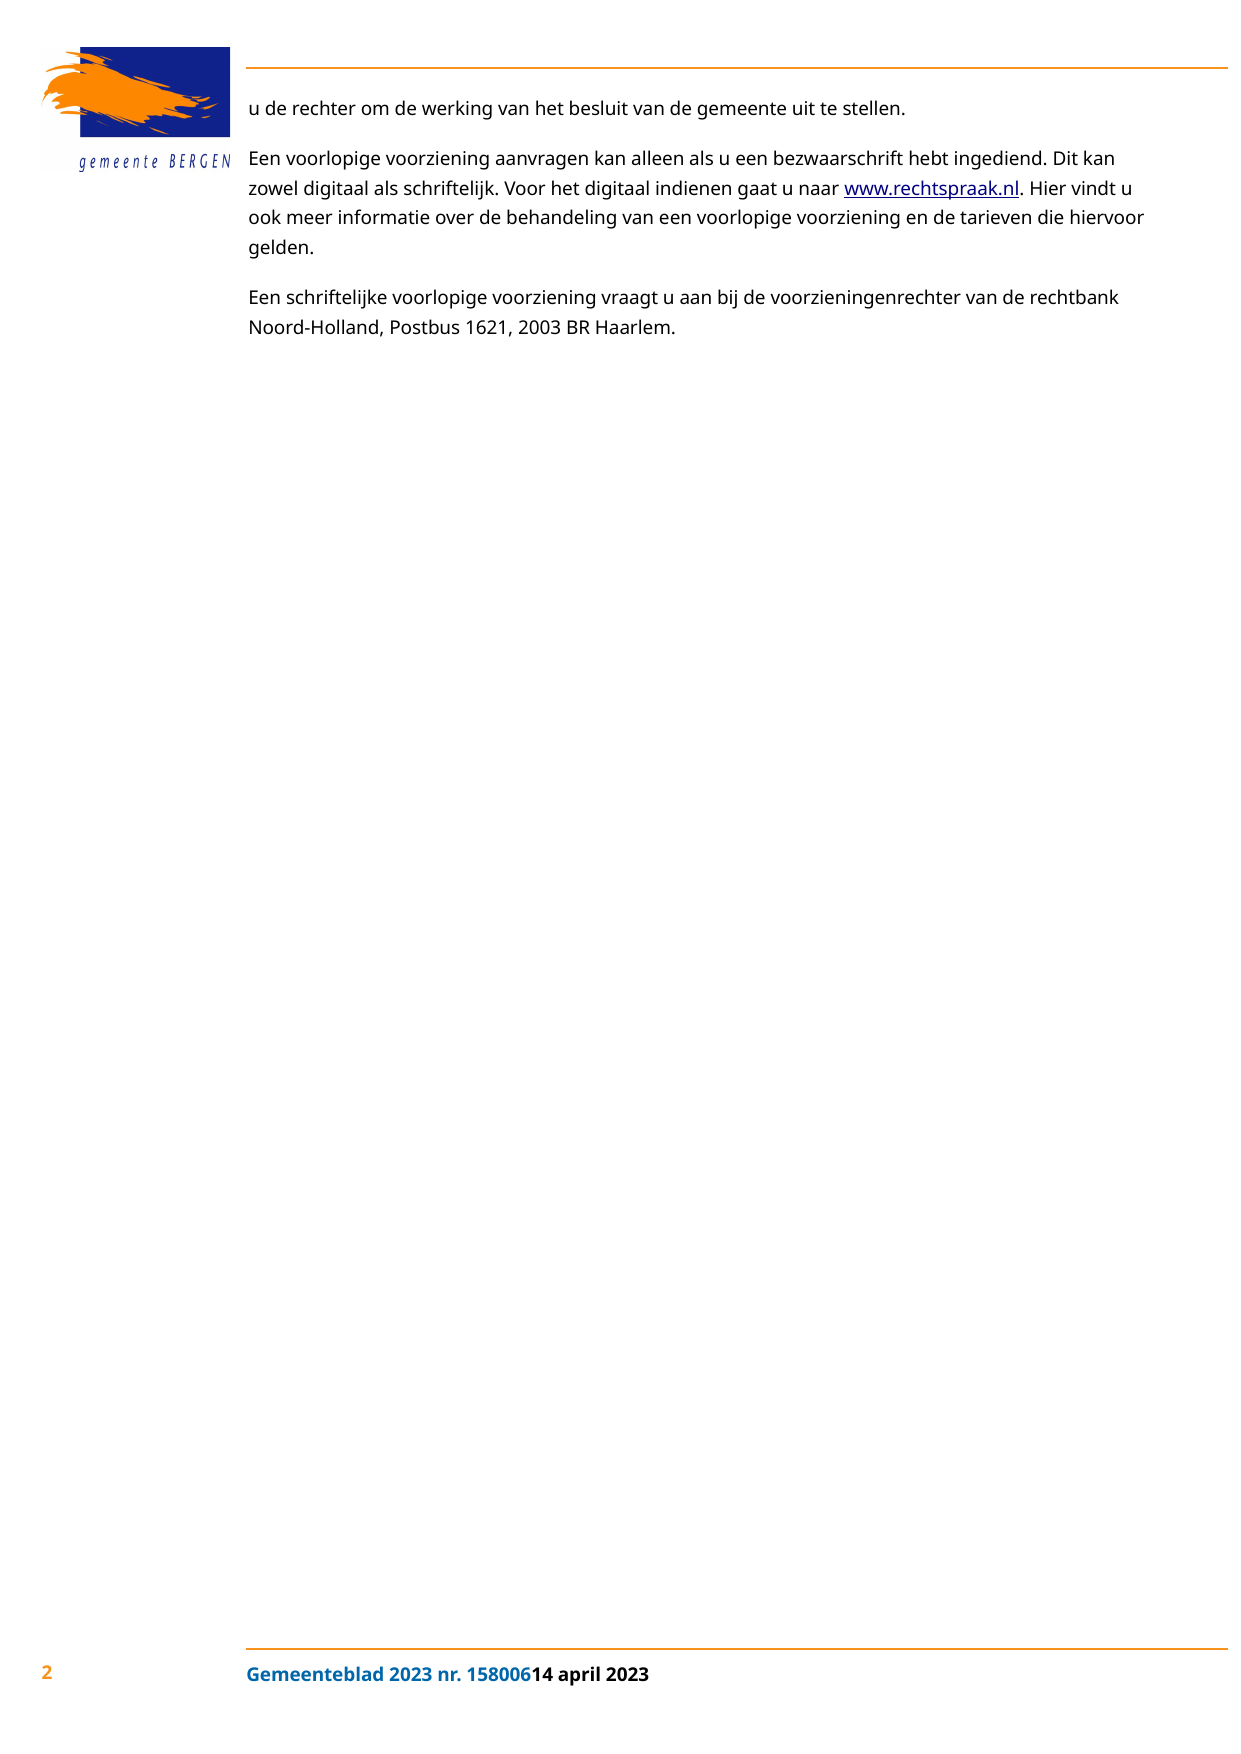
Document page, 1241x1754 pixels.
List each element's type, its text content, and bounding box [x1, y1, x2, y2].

text Een voorlopige voorziening aanvragen kan alleen als u een bezwaarschrift hebt ingediend. Dit kan zowel digitaal als schriftelijk. Voor het digitaal indienen gaat u naar www.rechtspraak.nl. Hier vindt u ook meer informatie over de behandeling van een voorlopige voorziening en de tarieven die hiervoor gelden. [248, 145, 1152, 260]
picture [41, 47, 231, 172]
text u de rechter om de werking van het besluit van de gemeente uit te stellen. [248, 95, 1152, 121]
text Een schriftelijke voorlopige voorziening vraagt u aan bij de voorzieningenrechter van de rechtbank Noord-Holland, Postbus 1621, 2003 BR Haarlem. [248, 284, 1152, 340]
